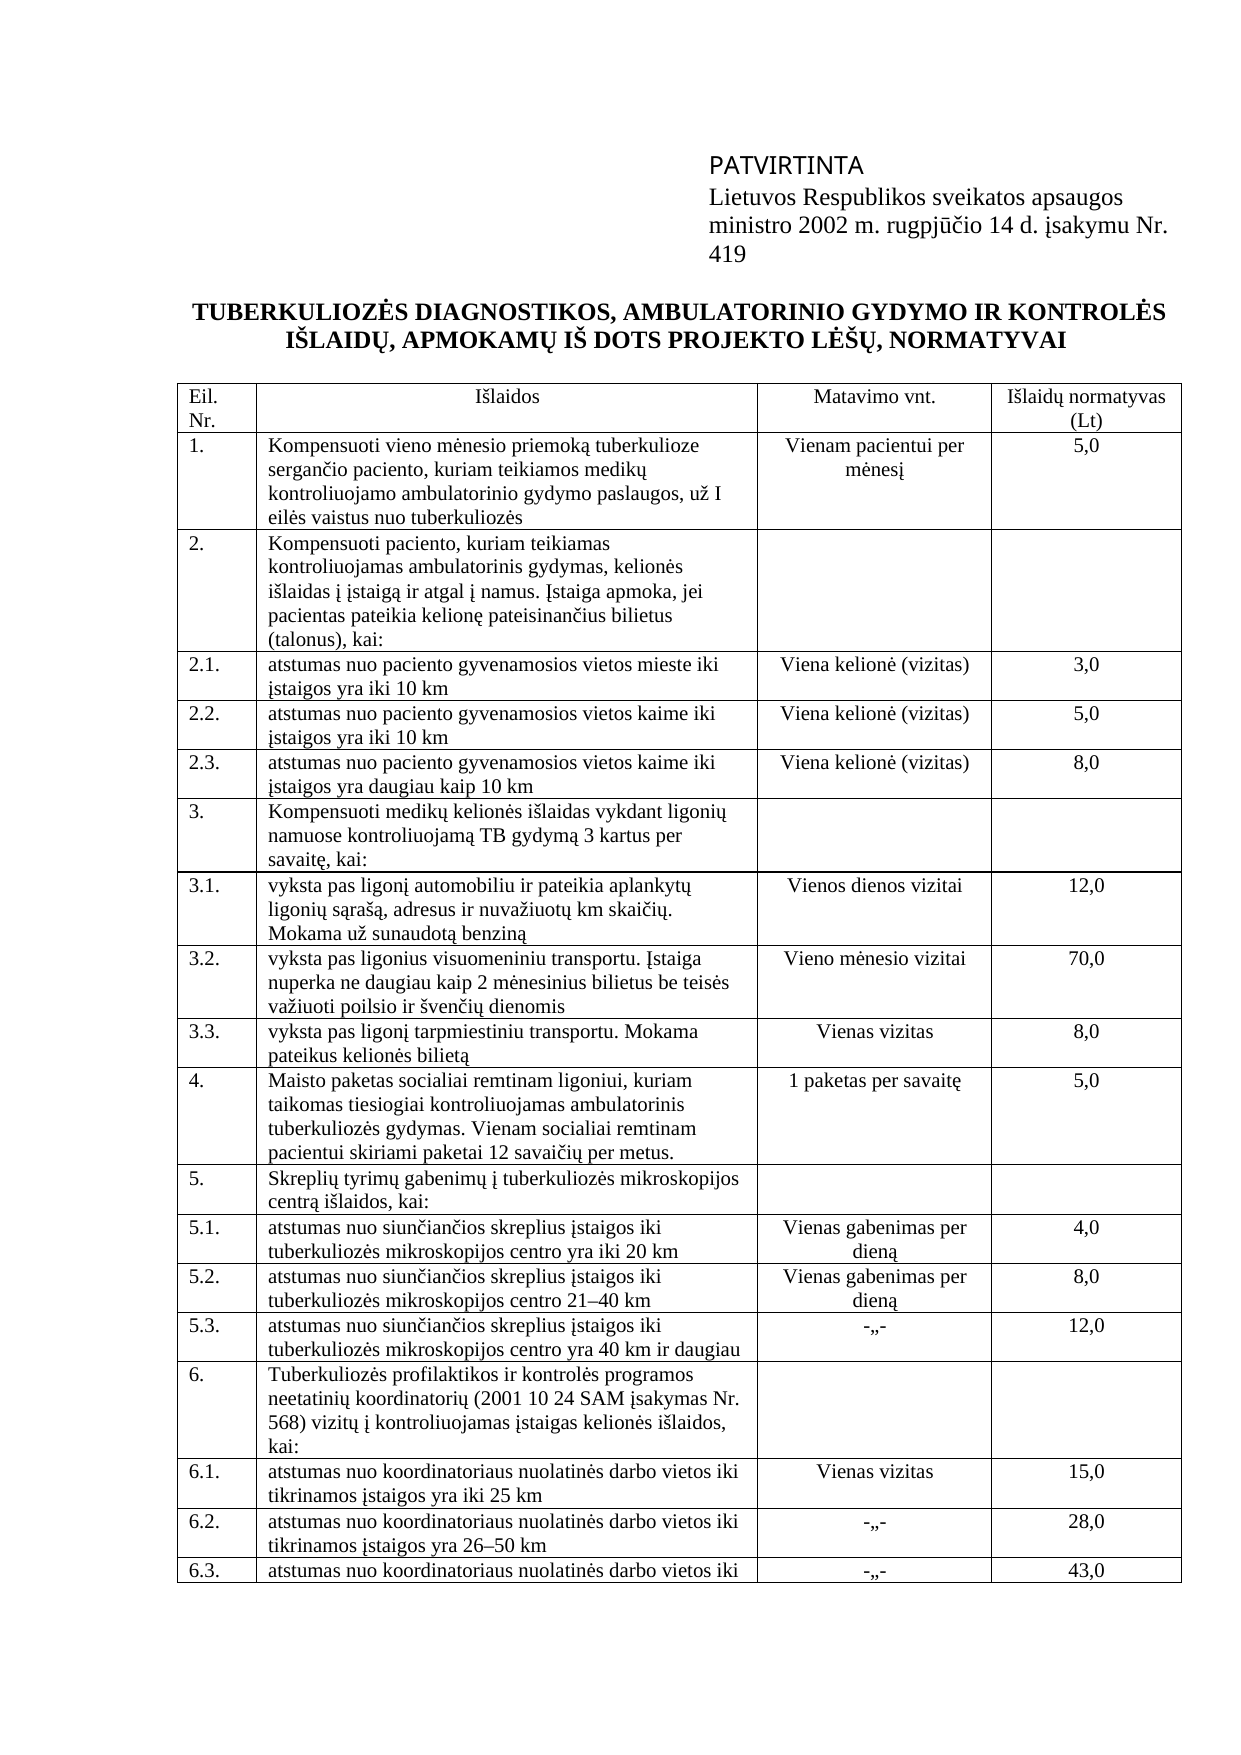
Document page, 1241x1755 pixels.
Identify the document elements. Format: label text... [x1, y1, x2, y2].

text 419 [177, 239, 1181, 268]
table_cell 5,0 [992, 701, 1181, 749]
table_cell 15,0 [992, 1459, 1181, 1507]
table_cell 3.2. [178, 946, 256, 1018]
table_cell vyksta pas ligonį tarpmiestiniu transportu. Mokama pateikus kelionės bilietą [257, 1019, 757, 1067]
table_cell 28,0 [992, 1509, 1181, 1557]
table_cell atstumas nuo koordinatoriaus nuolatinės darbo vietos iki tikrinamos įstaigos yra iki 25 km [257, 1459, 757, 1507]
table_cell [992, 1165, 1181, 1213]
table_cell atstumas nuo siunčiančios skreplius įstaigos iki tuberkuliozės mikroskopijos centro yra 40 km ir daugiau [257, 1313, 757, 1361]
table_cell vyksta pas ligonį automobiliu ir pateikia aplankytų ligonių sąrašą, adresus ir nuvažiuotų km skaičių. Mokama už sunaudotą benziną [257, 873, 757, 945]
table_cell [758, 1362, 991, 1458]
table_cell 5,0 [992, 1068, 1181, 1164]
table_cell 43,0 [992, 1558, 1181, 1582]
table_cell Tuberkuliozės profilaktikos ir kontrolės programos neetatinių koordinatorių (2001 10 24 SAM įsakymas Nr. 568) vizitų į kontroliuojamas įstaigas kelionės išlaidos, kai: [257, 1362, 757, 1458]
table_cell 6.3. [178, 1558, 256, 1582]
table_cell 12,0 [992, 1313, 1181, 1361]
table_header Eil. Nr. [178, 384, 256, 432]
table_cell 8,0 [992, 750, 1181, 798]
table_cell Viena kelionė (vizitas) [758, 750, 991, 798]
table_cell 2. [178, 530, 256, 651]
table_cell 6. [178, 1362, 256, 1458]
text ministro 2002 m. rugpjūčio 14 d. įsakymu Nr. [177, 210, 1181, 239]
table_cell Maisto paketas socialiai remtinam ligoniui, kuriam taikomas tiesiogiai kontroliuojamas ambulatorinis tuberkuliozės gydymas. Vienam socialiai remtinam pacientui skiriami paketai 12 savaičių per metus. [257, 1068, 757, 1164]
table_cell atstumas nuo paciento gyvenamosios vietos kaime iki įstaigos yra iki 10 km [257, 701, 757, 749]
text TUBERKULIOZĖS DIAGNOSTIKOS, AMBULATORINIO GYDYMO IR KONTROLĖS IŠLAIDŲ, APMOKAMŲ IŠ DOTS PROJEKTO LĖŠŲ, NORMATYVAI [177, 297, 1181, 354]
table_cell [992, 1362, 1181, 1458]
table_cell 4,0 [992, 1215, 1181, 1263]
table_cell atstumas nuo paciento gyvenamosios vietos kaime iki įstaigos yra daugiau kaip 10 km [257, 750, 757, 798]
table_cell 1 paketas per savaitę [758, 1068, 991, 1164]
table_cell Viena kelionė (vizitas) [758, 652, 991, 700]
table_cell 6.1. [178, 1459, 256, 1507]
table_cell 2.2. [178, 701, 256, 749]
table_cell 3. [178, 799, 256, 871]
table_cell Vienas gabenimas per dieną [758, 1215, 991, 1263]
table_cell 4. [178, 1068, 256, 1164]
table_cell 3.3. [178, 1019, 256, 1067]
table_cell Vienam pacientui per mėnesį [758, 433, 991, 529]
table_cell Vienas vizitas [758, 1459, 991, 1507]
table_cell vyksta pas ligonius visuomeniniu transportu. Įstaiga nuperka ne daugiau kaip 2 mėnesinius bilietus be teisės važiuoti poilsio ir švenčių dienomis [257, 946, 757, 1018]
table_cell atstumas nuo paciento gyvenamosios vietos mieste iki įstaigos yra iki 10 km [257, 652, 757, 700]
table_cell -„- [758, 1313, 991, 1361]
table_cell 5,0 [992, 433, 1181, 529]
table_cell 5. [178, 1165, 256, 1213]
table_cell 12,0 [992, 873, 1181, 945]
text PATVIRTINTA [177, 148, 1181, 182]
table_cell Kompensuoti paciento, kuriam teikiamas kontroliuojamas ambulatorinis gydymas, kelionės išlaidas į įstaigą ir atgal į namus. Įstaiga apmoka, jei pacientas pateikia kelionę pateisinančius bilietus (talonus), kai: [257, 530, 757, 651]
table_cell atstumas nuo koordinatoriaus nuolatinės darbo vietos iki tikrinamos įstaigos yra 26–50 km [257, 1509, 757, 1557]
table_header Išlaidos [257, 384, 757, 432]
table_cell 5.3. [178, 1313, 256, 1361]
table_header Matavimo vnt. [758, 384, 991, 432]
table_cell Vienos dienos vizitai [758, 873, 991, 945]
table_cell 1. [178, 433, 256, 529]
table_cell [992, 799, 1181, 871]
table_cell [992, 530, 1181, 651]
table_cell Kompensuoti vieno mėnesio priemoką tuberkulioze sergančio paciento, kuriam teikiamos medikų kontroliuojamo ambulatorinio gydymo paslaugos, už I eilės vaistus nuo tuberkuliozės [257, 433, 757, 529]
table_cell [758, 1165, 991, 1213]
table_cell atstumas nuo siunčiančios skreplius įstaigos iki tuberkuliozės mikroskopijos centro yra iki 20 km [257, 1215, 757, 1263]
table_cell 3,0 [992, 652, 1181, 700]
table_cell -„- [758, 1558, 991, 1582]
table_header Išlaidų normatyvas (Lt) [992, 384, 1181, 432]
table_cell [758, 530, 991, 651]
table_cell -„- [758, 1509, 991, 1557]
table_cell Vienas vizitas [758, 1019, 991, 1067]
table_cell [758, 799, 991, 871]
table_cell 8,0 [992, 1019, 1181, 1067]
text Lietuvos Respublikos sveikatos apsaugos [177, 182, 1181, 210]
table_cell Viena kelionė (vizitas) [758, 701, 991, 749]
table_cell 5.1. [178, 1215, 256, 1263]
table_cell Vienas gabenimas per dieną [758, 1264, 991, 1312]
table_cell 6.2. [178, 1509, 256, 1557]
table_cell Skreplių tyrimų gabenimų į tuberkuliozės mikroskopijos centrą išlaidos, kai: [257, 1165, 757, 1213]
table_cell Vieno mėnesio vizitai [758, 946, 991, 1018]
table_cell 2.3. [178, 750, 256, 798]
table_cell 3.1. [178, 873, 256, 945]
table_cell 8,0 [992, 1264, 1181, 1312]
table_cell 5.2. [178, 1264, 256, 1312]
table_cell 70,0 [992, 946, 1181, 1018]
table_cell 2.1. [178, 652, 256, 700]
table_cell atstumas nuo koordinatoriaus nuolatinės darbo vietos iki [257, 1558, 757, 1582]
table_cell atstumas nuo siunčiančios skreplius įstaigos iki tuberkuliozės mikroskopijos centro 21–40 km [257, 1264, 757, 1312]
table_cell Kompensuoti medikų kelionės išlaidas vykdant ligonių namuose kontroliuojamą TB gydymą 3 kartus per savaitę, kai: [257, 799, 757, 871]
